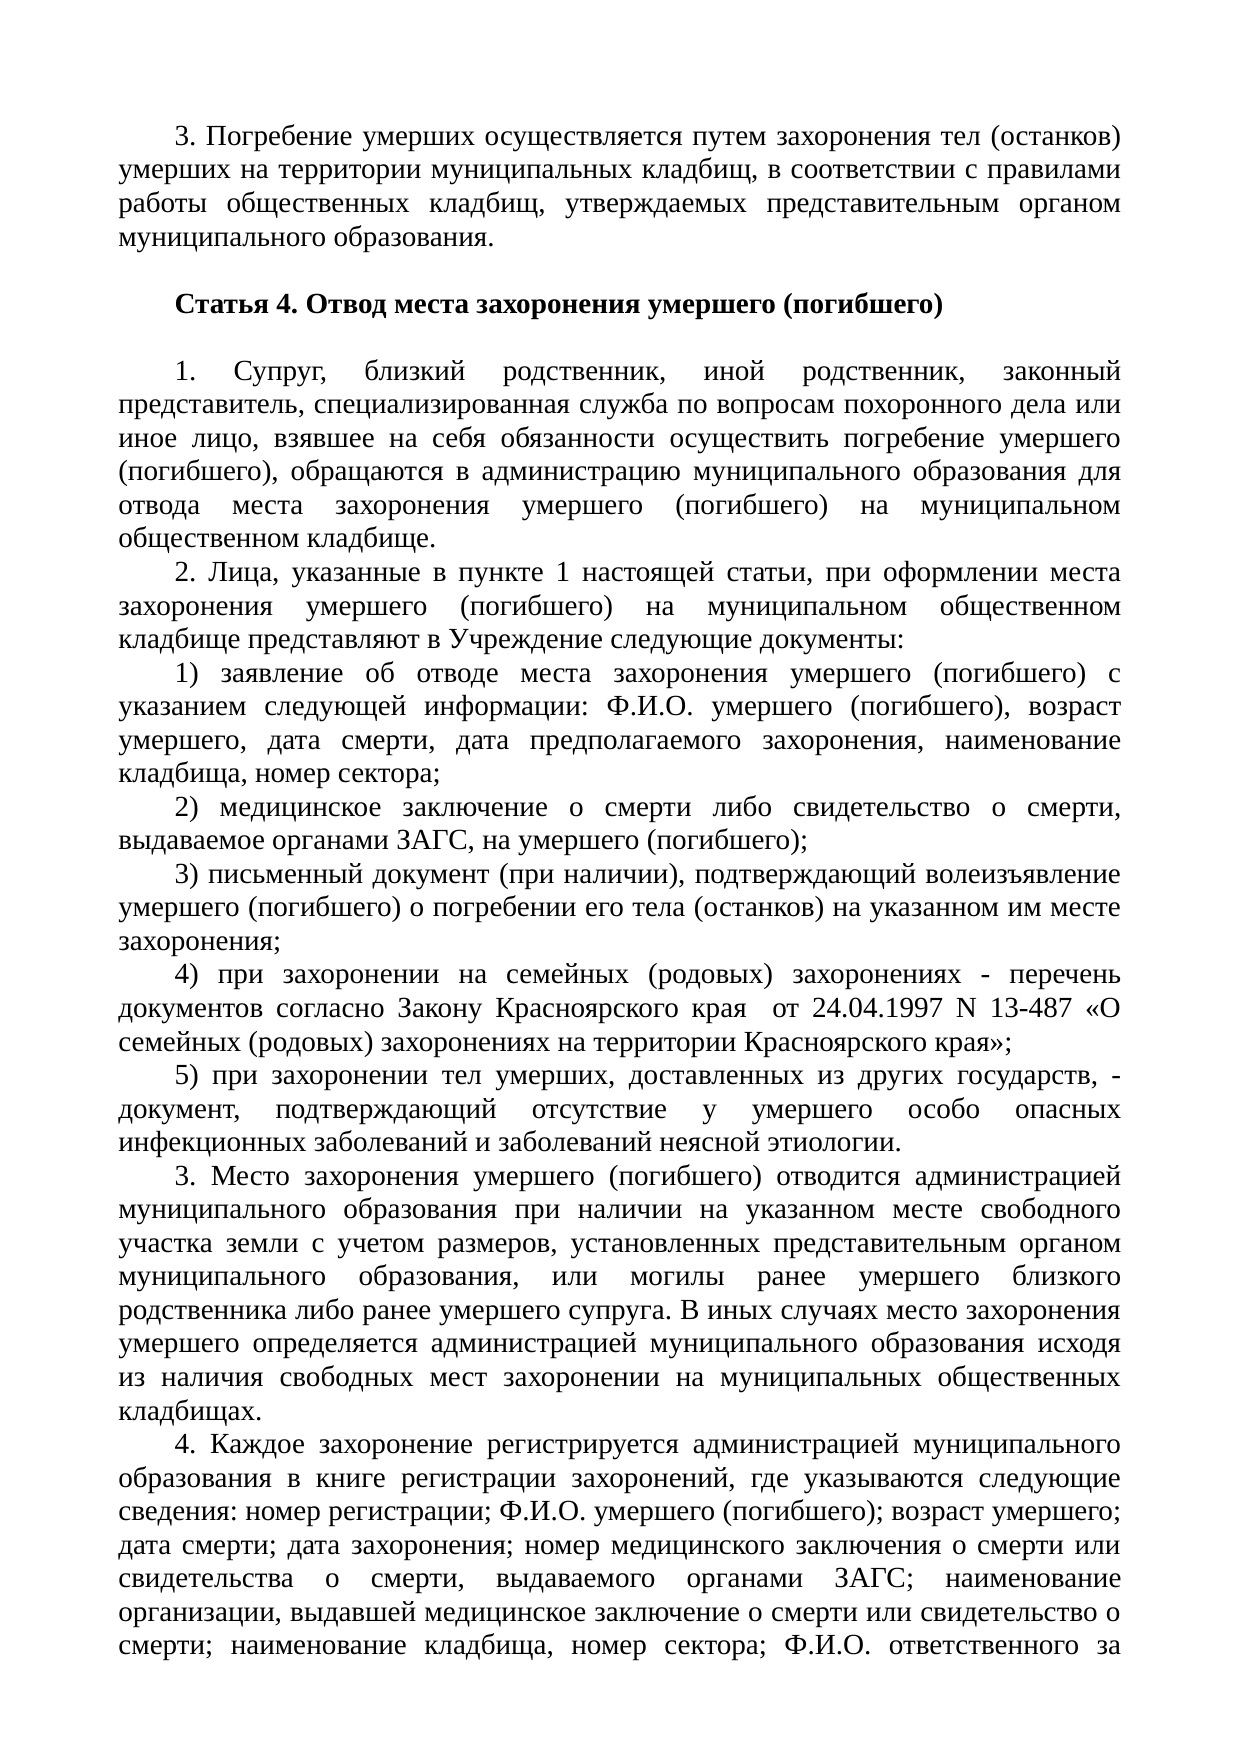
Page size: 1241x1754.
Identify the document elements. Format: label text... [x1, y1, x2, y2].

text 3. Погребение умерших осуществляется путем захоронения тел (останков) умерших на территории муниципальных кладбищ, в соответствии с правилами работы общественных кладбищ, утверждаемых представительным органом муниципального образования. [118, 118, 1122, 252]
text 4. Каждое захоронение регистрируется администрацией муниципального образования в книге регистрации захоронений, где указываются следующие сведения: номер регистрации; Ф.И.О. умершего (погибшего); возраст умершего; дата смерти; дата захоронения; номер медицинского заключения о смерти или свидетельства о смерти, выдаваемого органами ЗАГС; наименование организации, выдавшей медицинское заключение о смерти или свидетельство о смерти; наименование кладбища, номер сектора; Ф.И.О. ответственного за [118, 1426, 1122, 1661]
text Статья 4. Отвод места захоронения умершего (погибшего) [118, 286, 1122, 319]
text 4) при захоронении на семейных (родовых) захоронениях - перечень документов согласно Закону Красноярского края от 24.04.1997 N 13-487 «О семейных (родовых) захоронениях на территории Красноярского края»; [118, 957, 1122, 1057]
text 1) заявление об отводе места захоронения умершего (погибшего) с указанием следующей информации: Ф.И.О. умершего (погибшего), возраст умершего, дата смерти, дата предполагаемого захоронения, наименование кладбища, номер сектора; [118, 655, 1122, 789]
text 2) медицинское заключение о смерти либо свидетельство о смерти, выдаваемое органами ЗАГС, на умершего (погибшего); [118, 789, 1122, 856]
text 5) при захоронении тел умерших, доставленных из других государств, - документ, подтверждающий отсутствие у умершего особо опасных инфекционных заболеваний и заболеваний неясной этиологии. [118, 1057, 1122, 1158]
text 2. Лица, указанные в пункте 1 настоящей статьи, при оформлении места захоронения умершего (погибшего) на муниципальном общественном кладбище представляют в Учреждение следующие документы: [118, 554, 1122, 655]
text 1. Супруг, близкий родственник, иной родственник, законный представитель, специализированная служба по вопросам похоронного дела или иное лицо, взявшее на себя обязанности осуществить погребение умершего (погибшего), обращаются в администрацию муниципального образования для отвода места захоронения умершего (погибшего) на муниципальном общественном кладбище. [118, 353, 1122, 554]
text 3. Место захоронения умершего (погибшего) отводится администрацией муниципального образования при наличии на указанном месте свободного участка земли с учетом размеров, установленных представительным органом муниципального образования, или могилы ранее умершего близкого родственника либо ранее умершего супруга. В иных случаях место захоронения умершего определяется администрацией муниципального образования исходя из наличия свободных мест захоронении на муниципальных общественных кладбищах. [118, 1158, 1122, 1426]
text 3) письменный документ (при наличии), подтверждающий волеизъявление умершего (погибшего) о погребении его тела (останков) на указанном им месте захоронения; [118, 856, 1122, 957]
